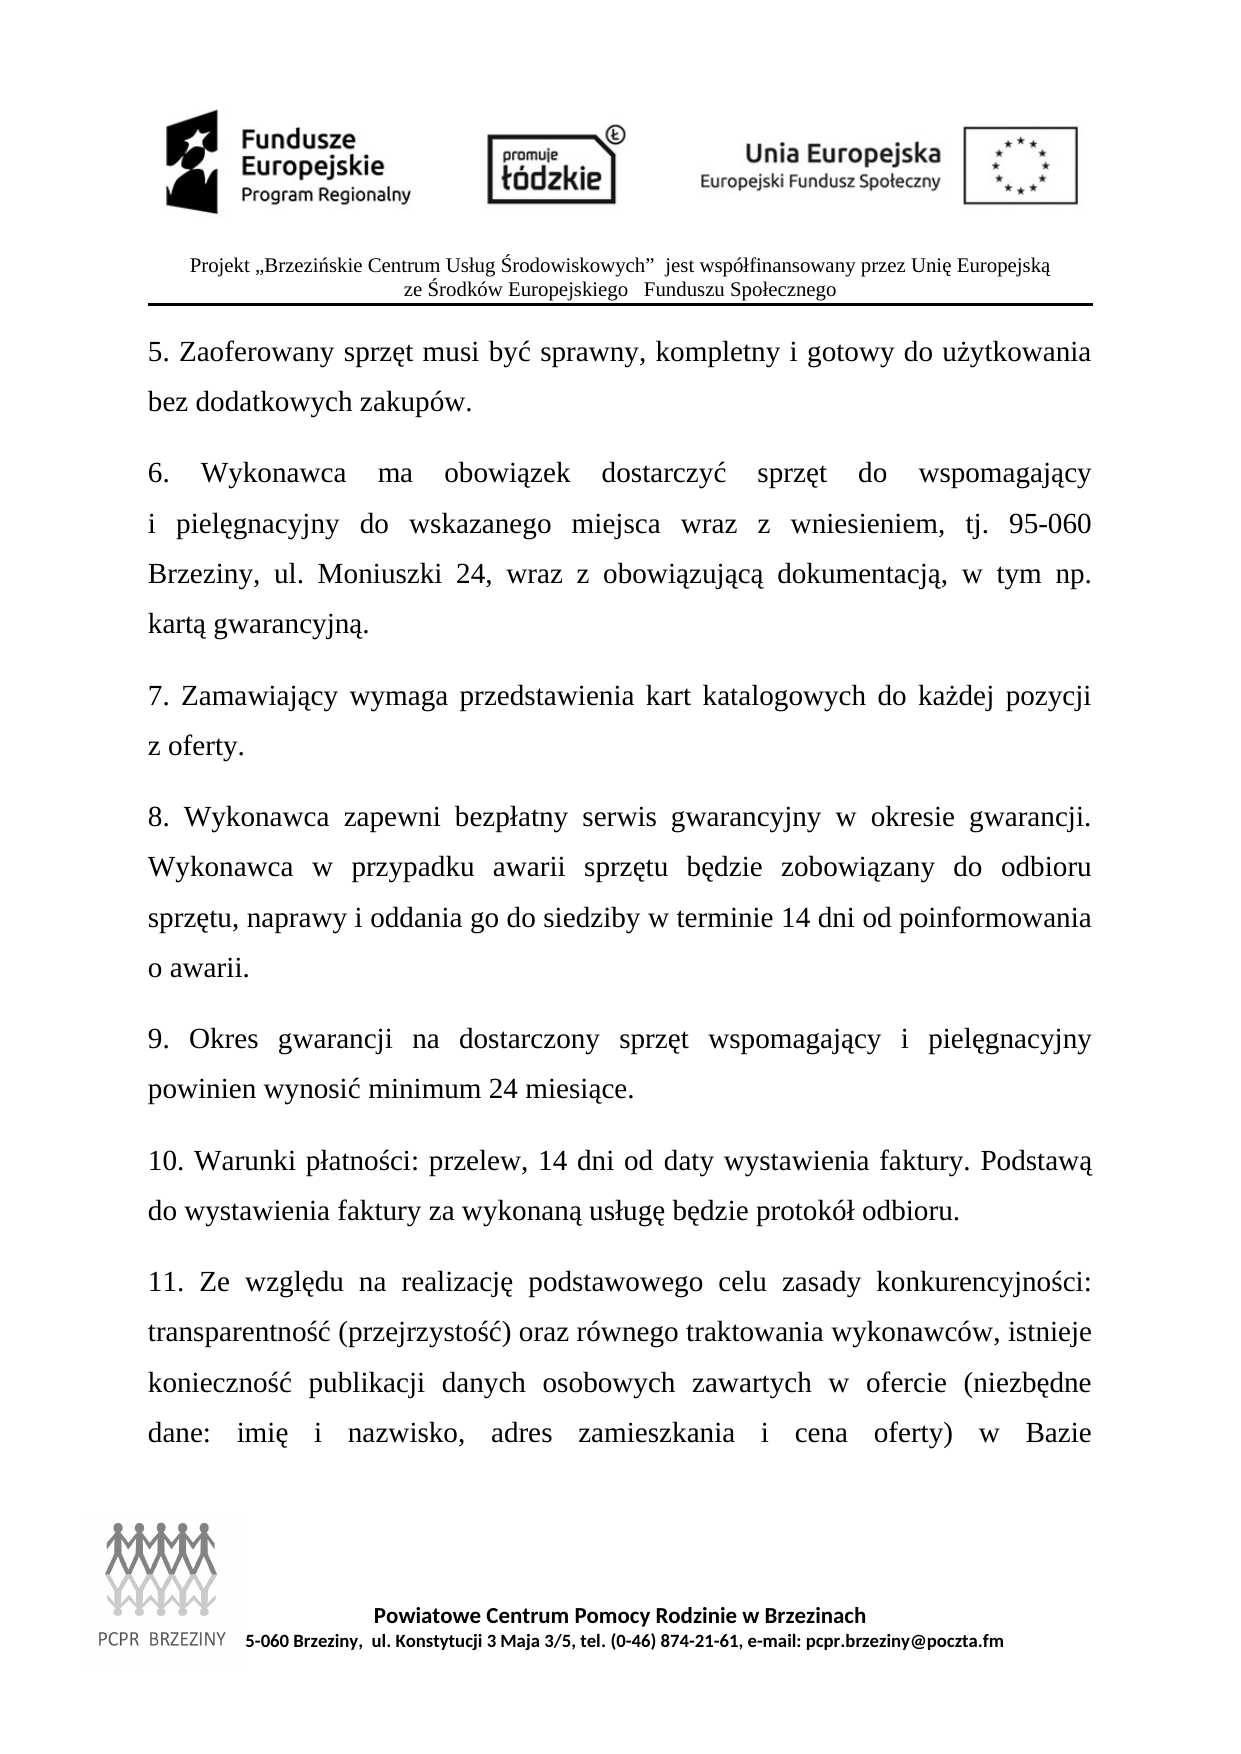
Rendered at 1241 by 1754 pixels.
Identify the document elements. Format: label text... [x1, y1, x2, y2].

text 10. Warunki płatności: przelew, 14 dni od daty wystawienia faktury. Podstawą do wystawienia faktury za wykonaną usługę będzie protokół odbioru. [148, 1143, 1093, 1227]
text 8. Wykonawca zapewni bezpłatny serwis gwarancyjny w okresie gwarancji. Wykonawca w przypadku awarii sprzętu będzie zobowiązany do odbioru sprzętu, naprawy i oddania go do siedziby w terminie 14 dni od poinformowania o awarii. [148, 799, 1093, 984]
text 9. Okres gwarancji na dostarczony sprzęt wspomagający i pielęgnacyjny powinien wynosić minimum 24 miesiące. [148, 1021, 1093, 1105]
text 7. Zamawiający wymaga przedstawienia kart katalogowych do każdej pozycji z oferty. [148, 678, 1093, 762]
text 6. Wykonawca ma obowiązek dostarczyć sprzęt do wspomagający i pielęgnacyjny do wskazanego miejsca wraz z wniesieniem, tj. 95-060 Brzeziny, ul. Moniuszki 24, wraz z obowiązującą dokumentacją, w tym np. kartą gwarancyjną. [148, 456, 1093, 640]
text 5. Zaoferowany sprzęt musi być sprawny, kompletny i gotowy do użytkowania bez dodatkowych zakupów. [148, 334, 1093, 418]
text 11. Ze względu na realizację podstawowego celu zasady konkurencyjności: transparentność (przejrzystość) oraz równego traktowania wykonawców, istnieje konieczność publikacji danych osobowych zawartych w ofercie (niezbędne dane: imię i nazwisko, adres zamieszkania i cena oferty) w Bazie [148, 1264, 1093, 1449]
